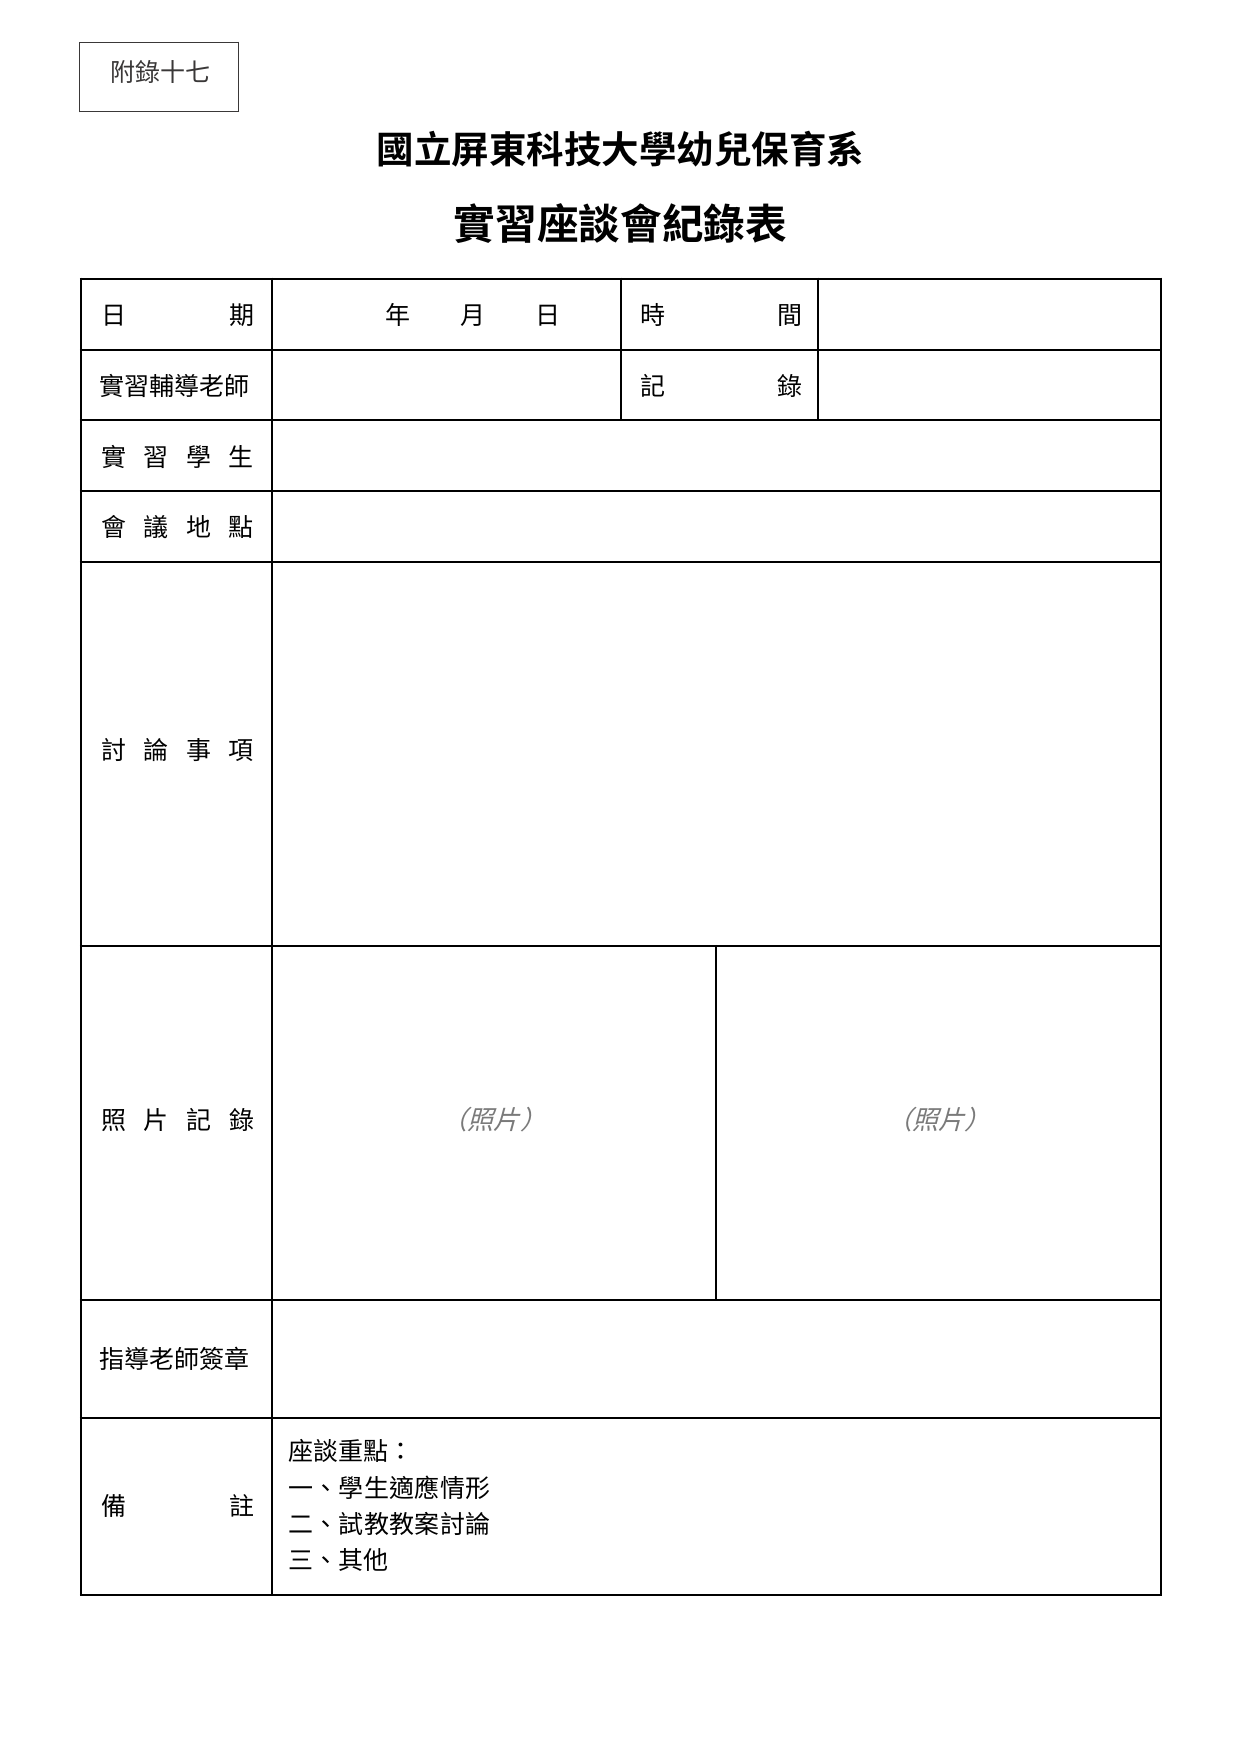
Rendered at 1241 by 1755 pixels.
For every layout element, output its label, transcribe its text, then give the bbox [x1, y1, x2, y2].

table_cell （照片） [273, 947, 715, 1299]
table_header 間 [716, 280, 817, 348]
table_cell [273, 563, 1160, 945]
text 實習座談會紀錄表 [374, 194, 866, 251]
text 附錄十七 [110, 54, 238, 89]
table_cell 片 [134, 947, 176, 1299]
table_cell 地 [176, 492, 219, 561]
table_cell 記 [622, 351, 716, 419]
table_cell 學 [176, 421, 219, 490]
table_cell [819, 351, 1160, 419]
table_cell [273, 351, 620, 419]
table_cell [273, 421, 1160, 490]
table_header [134, 280, 176, 348]
table_header 月 [434, 280, 508, 348]
table_header 時 [622, 280, 716, 348]
table_cell 錄 [219, 947, 271, 1299]
table_cell 生 [219, 421, 271, 490]
table_cell 事 [176, 563, 219, 945]
table_header 期 [219, 280, 271, 348]
table_cell [273, 492, 1160, 561]
table_cell 議 [134, 492, 176, 561]
table_header [176, 280, 219, 348]
table_header [819, 280, 1160, 348]
table_cell [134, 1419, 176, 1594]
table_header 日 [509, 280, 620, 348]
table_cell （照片） [717, 947, 1160, 1299]
text 國立屏東科技大學幼兒保育系 [374, 124, 866, 175]
table_cell 照 [82, 947, 133, 1299]
table_cell 備 [82, 1419, 133, 1594]
table_cell 點 [219, 492, 271, 561]
table_cell 註 [219, 1419, 271, 1594]
table_header 日 [82, 280, 133, 348]
table_cell 座談重點： 一、學生適應情形二、試教教案討論三、其他 [273, 1419, 1160, 1594]
table_cell [176, 1419, 219, 1594]
table_cell 項 [219, 563, 271, 945]
table_cell [273, 1301, 1160, 1417]
table_cell 會 [82, 492, 133, 561]
table_cell 討 [82, 563, 133, 945]
table_cell 實 [82, 421, 133, 490]
table_cell 錄 [716, 351, 817, 419]
table_cell 論 [134, 563, 176, 945]
table_cell 習 [134, 421, 176, 490]
table_cell 記 [176, 947, 219, 1299]
table_cell 指導老師簽章 [82, 1301, 271, 1417]
table_header 年 [273, 280, 434, 348]
table_cell 實習輔導老師 [82, 351, 271, 419]
